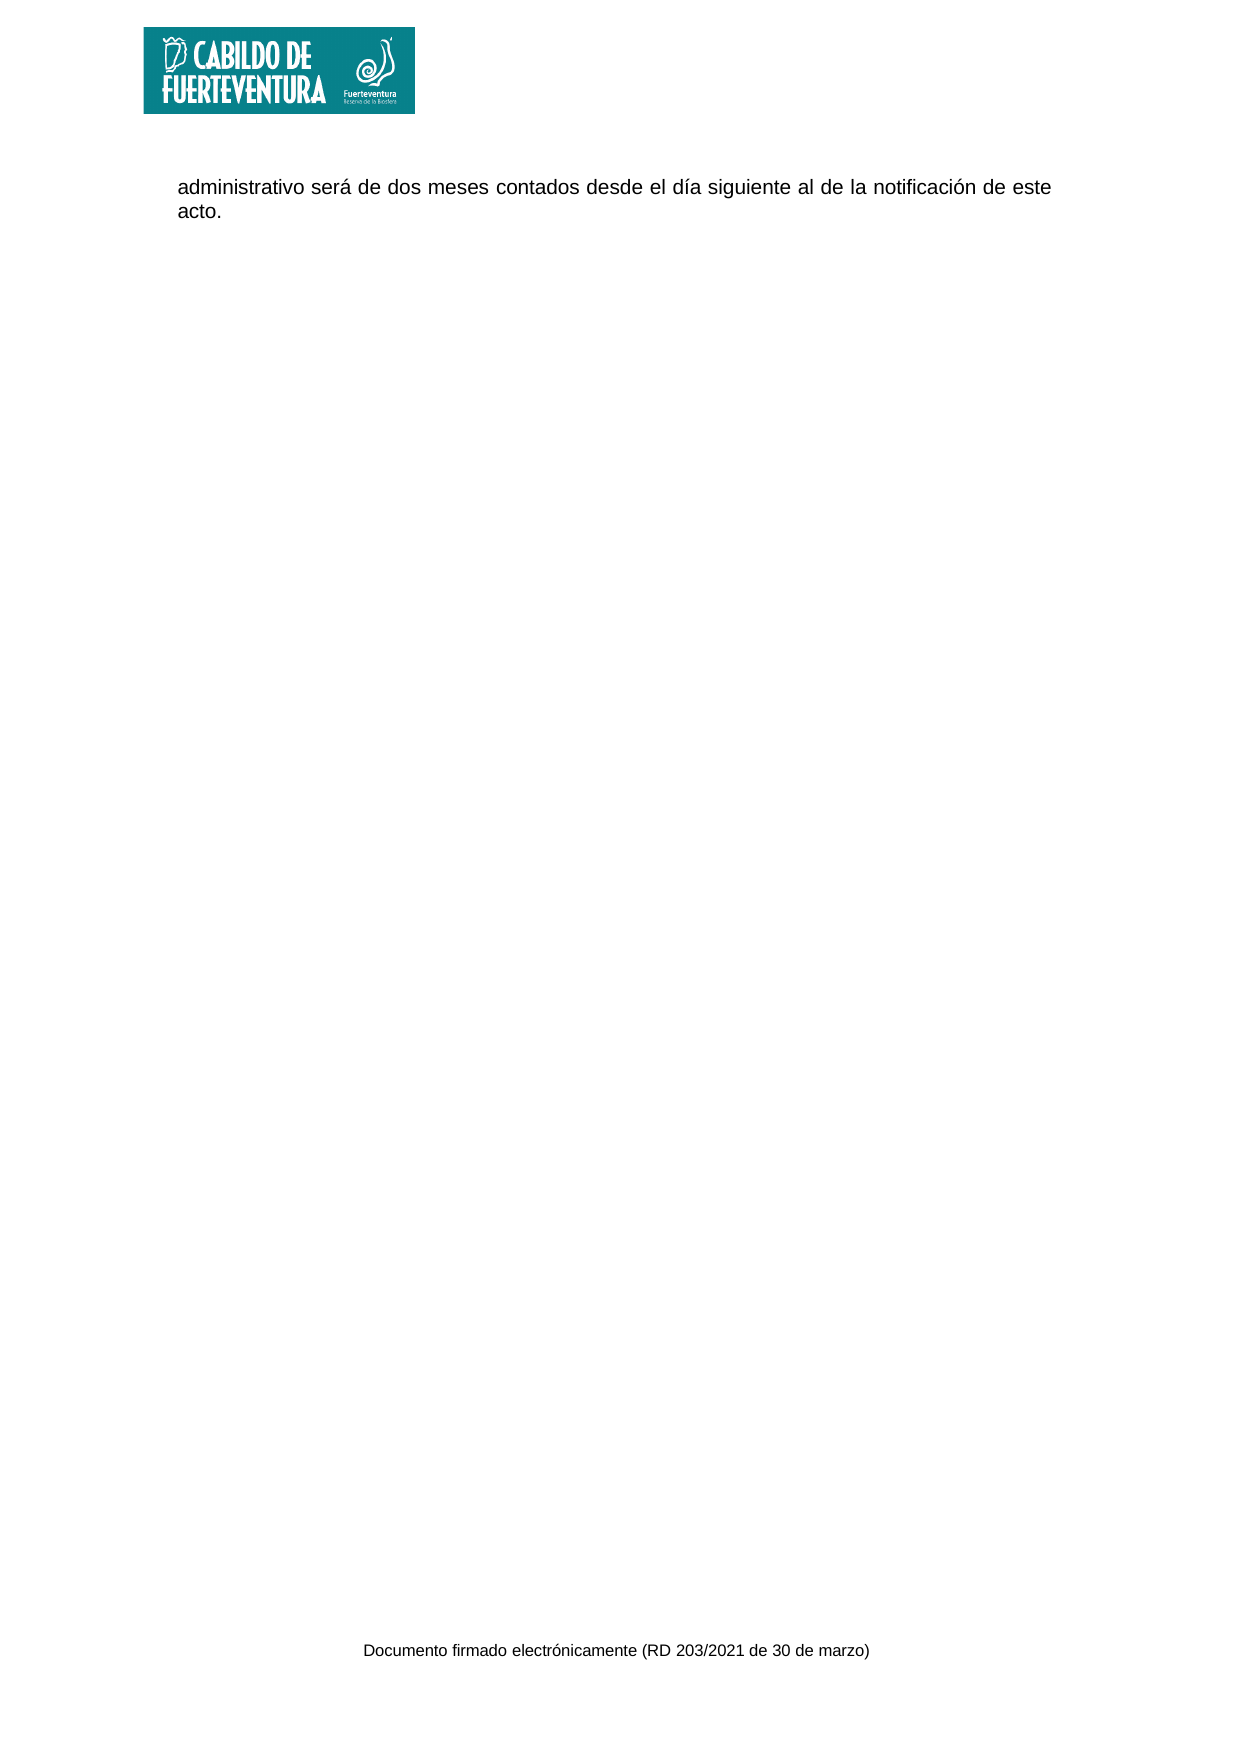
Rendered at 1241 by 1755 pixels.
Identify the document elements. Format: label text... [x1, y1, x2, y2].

text administrativo será de dos meses contados desde el día siguiente al de la notificación de este acto. [177, 175, 1064, 223]
